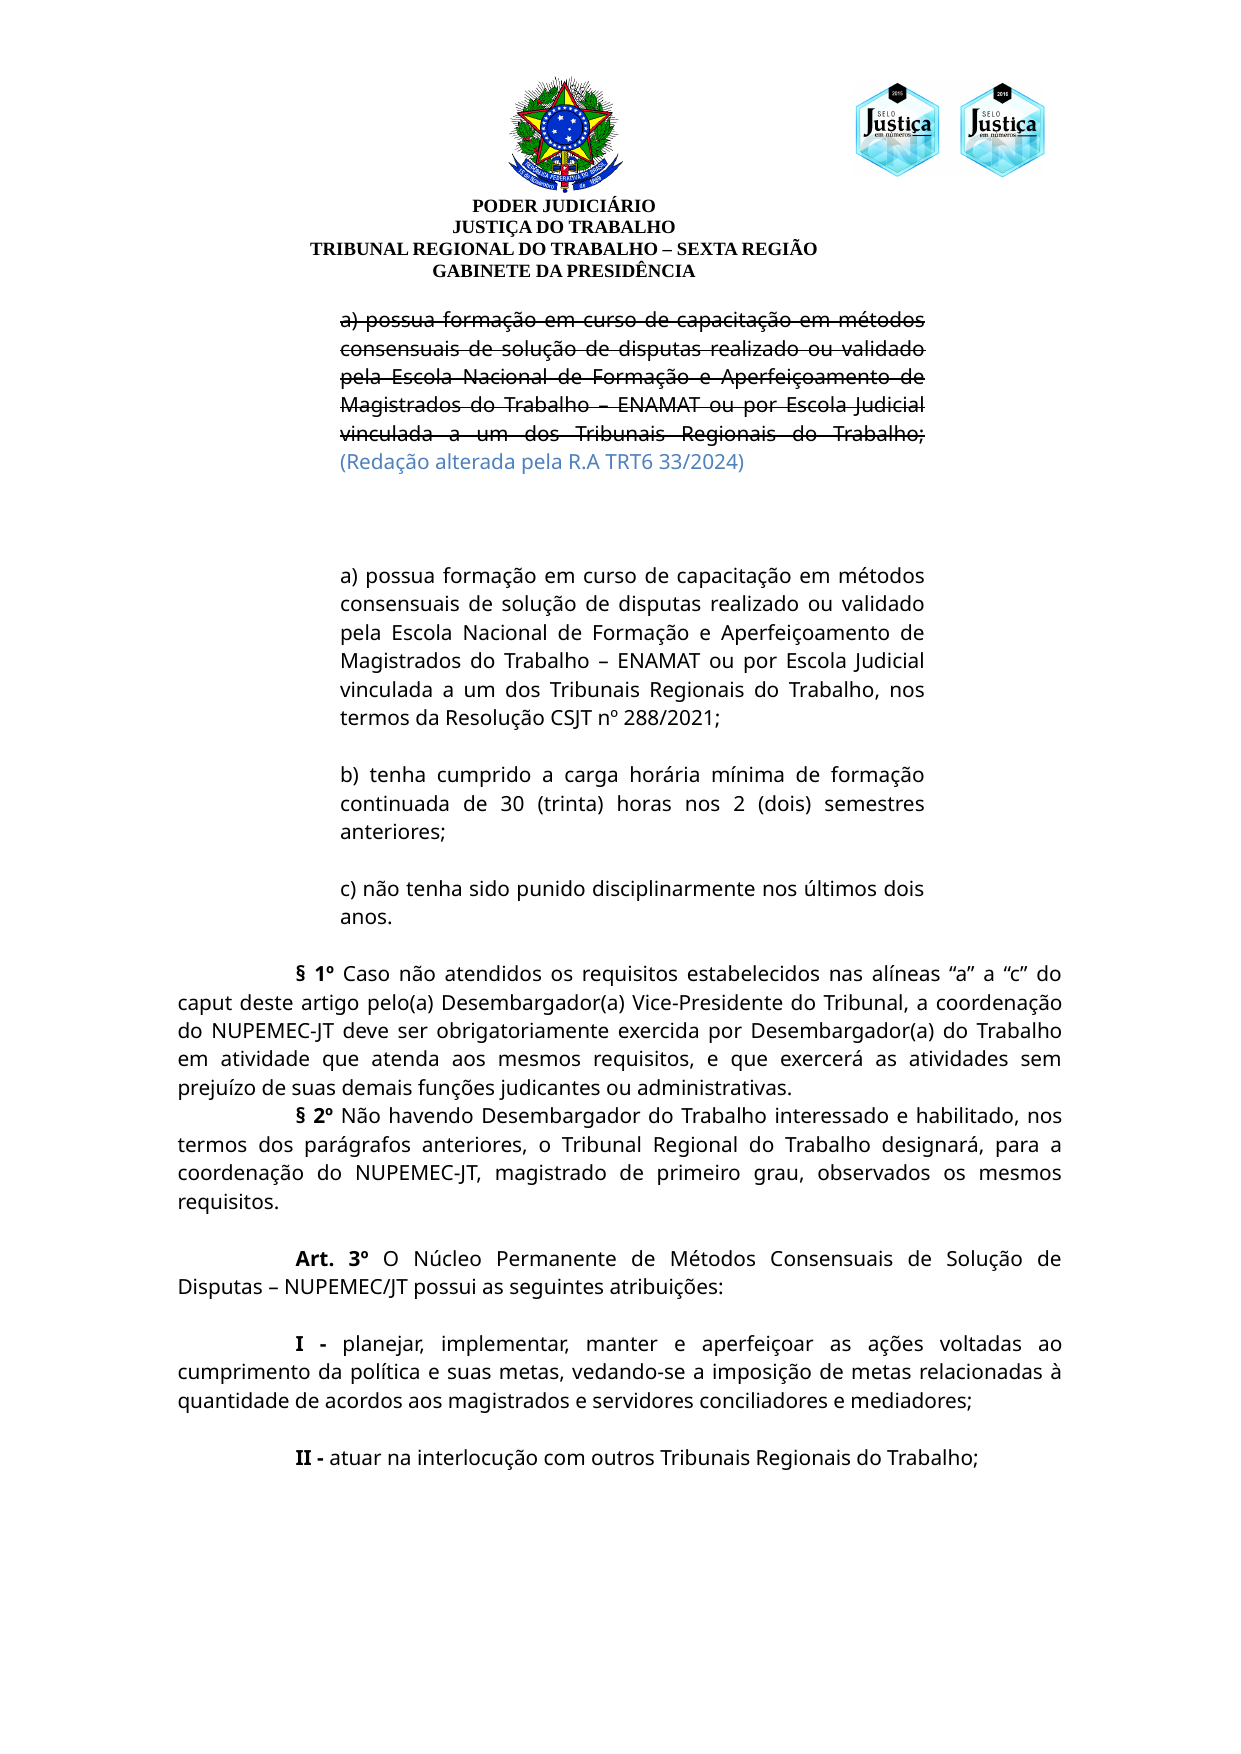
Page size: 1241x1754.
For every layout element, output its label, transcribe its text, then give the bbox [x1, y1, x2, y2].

text § 2º Não havendo Desembargador do Trabalho interessado e habilitado, nos termos dos parágrafos anteriores, o Tribunal Regional do Trabalho designará, para a coordenação do NUPEMEC-JT, magistrado de primeiro grau, observados os mesmos requisitos. [177, 1101, 1063, 1215]
text a) possua formação em curso de capacitação em métodos consensuais de solução de disputas realizado ou validado pela Escola Nacional de Formação e Aperfeiçoamento de Magistrados do Trabalho – ENAMAT ou por Escola Judicial vinculada a um dos Tribunais Regionais do Trabalho, nos termos da Resolução CSJT nº 288/2021; [340, 561, 925, 732]
text I - planejar, implementar, manter e aperfeiçoar as ações voltadas ao cumprimento da política e suas metas, vedando-se a imposição de metas relacionadas à quantidade de acordos aos magistrados e servidores conciliadores e mediadores; [177, 1329, 1063, 1414]
text Art. 3º O Núcleo Permanente de Métodos Consensuais de Solução de Disputas – NUPEMEC/JT possui as seguintes atribuições: [177, 1244, 1063, 1301]
text a) possua formação em curso de capacitação em métodos consensuais de solução de disputas realizado ou validado pela Escola Nacional de Formação e Aperfeiçoamento de Magistrados do Trabalho – ENAMAT ou por Escola Judicial vinculada a um dos Tribunais Regionais do Trabalho; (Redação alterada pela R.A TRT6 33/2024) [340, 380, 925, 407]
text a) possua formação em curso de capacitação em métodos consensuais de solução de disputas realizado ou validado pela Escola Nacional de Formação e Aperfeiçoamento de Magistrados do Trabalho – ENAMAT ou por Escola Judicial vinculada a um dos Tribunais Regionais do Trabalho; (Redação alterada pela R.A TRT6 33/2024) [340, 351, 925, 378]
text a) possua formação em curso de capacitação em métodos consensuais de solução de disputas realizado ou validado pela Escola Nacional de Formação e Aperfeiçoamento de Magistrados do Trabalho – ENAMAT ou por Escola Judicial vinculada a um dos Tribunais Regionais do Trabalho; (Redação alterada pela R.A TRT6 33/2024) [340, 323, 925, 350]
text a) possua formação em curso de capacitação em métodos consensuais de solução de disputas realizado ou validado pela Escola Nacional de Formação e Aperfeiçoamento de Magistrados do Trabalho – ENAMAT ou por Escola Judicial vinculada a um dos Tribunais Regionais do Trabalho; (Redação alterada pela R.A TRT6 33/2024) [340, 305, 925, 321]
text b) tenha cumprido a carga horária mínima de formação continuada de 30 (trinta) horas nos 2 (dois) semestres anteriores; [340, 760, 925, 846]
text a) possua formação em curso de capacitação em métodos consensuais de solução de disputas realizado ou validado pela Escola Nacional de Formação e Aperfeiçoamento de Magistrados do Trabalho – ENAMAT ou por Escola Judicial vinculada a um dos Tribunais Regionais do Trabalho; (Redação alterada pela R.A TRT6 33/2024) [340, 408, 925, 435]
text II - atuar na interlocução com outros Tribunais Regionais do Trabalho; [177, 1443, 1063, 1471]
text a) possua formação em curso de capacitação em métodos consensuais de solução de disputas realizado ou validado pela Escola Nacional de Formação e Aperfeiçoamento de Magistrados do Trabalho – ENAMAT ou por Escola Judicial vinculada a um dos Tribunais Regionais do Trabalho; (Redação alterada pela R.A TRT6 33/2024) [340, 437, 925, 476]
text c) não tenha sido punido disciplinarmente nos últimos dois anos. [340, 874, 925, 931]
text § 1º Caso não atendidos os requisitos estabelecidos nas alíneas “a” a “c” do caput deste artigo pelo(a) Desembargador(a) Vice-Presidente do Tribunal, a coordenação do NUPEMEC-JT deve ser obrigatoriamente exercida por Desembargador(a) do Trabalho em atividade que atenda aos mesmos requisitos, e que exercerá as atividades sem prejuízo de suas demais funções judicantes ou administrativas. [177, 959, 1063, 1101]
